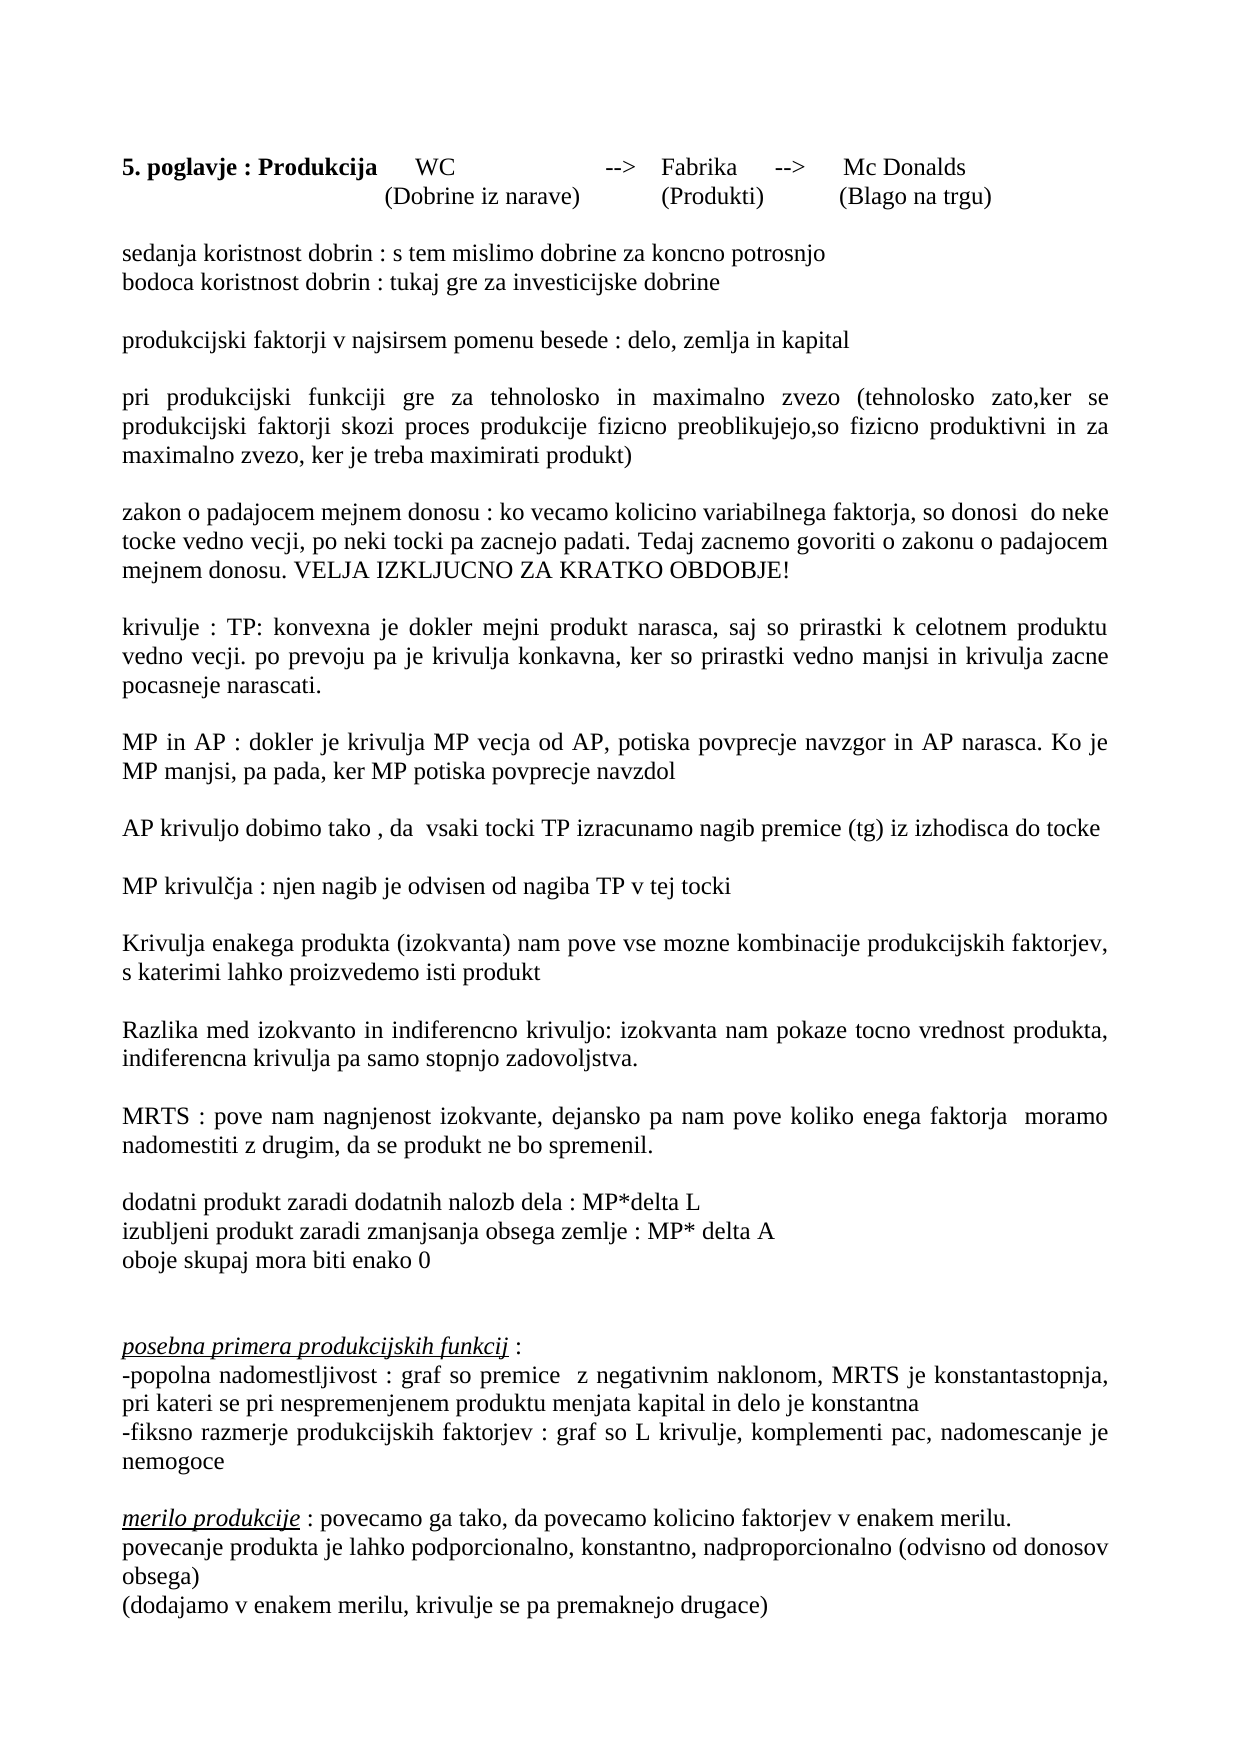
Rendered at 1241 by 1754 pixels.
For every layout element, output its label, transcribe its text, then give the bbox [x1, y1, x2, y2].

text merilo produkcije : povecamo ga tako, da povecamo kolicino faktorjev v enakem merilu. [122, 1503, 1109, 1532]
text MP krivulčja : njen nagib je odvisen od nagiba TP v tej tocki [122, 871, 1109, 900]
text povecanje produkta je lahko podporcionalno, konstantno, nadproporcionalno (odvisno od donosov obsega) [122, 1532, 1109, 1590]
text dodatni produkt zaradi dodatnih nalozb dela : MP*delta L [122, 1187, 1109, 1216]
text -popolna nadomestljivost : graf so premice z negativnim naklonom, MRTS je konstantastopnja, pri kateri se pri nespremenjenem produktu menjata kapital in delo je konstantna [122, 1360, 1109, 1417]
text bodoca koristnost dobrin : tukaj gre za investicijske dobrine [122, 267, 1109, 296]
text AP krivuljo dobimo tako , da vsaki tocki TP izracunamo nagib premice (tg) iz izhodisca do tocke [122, 813, 1109, 842]
text Razlika med izokvanto in indiferencno krivuljo: izokvanta nam pokaze tocno vrednost produkta, indiferencna krivulja pa samo stopnjo zadovoljstva. [122, 1015, 1109, 1072]
text (Dobrine iz narave) (Produkti) (Blago na trgu) [122, 181, 1109, 210]
text oboje skupaj mora biti enako 0 [122, 1245, 1109, 1273]
text produkcijski faktorji v najsirsem pomenu besede : delo, zemlja in kapital [122, 325, 1109, 353]
text izubljeni produkt zaradi zmanjsanja obsega zemlje : MP* delta A [122, 1216, 1109, 1245]
text zakon o padajocem mejnem donosu : ko vecamo kolicino variabilnega faktorja, so donosi do neke tocke vedno vecji, po neki tocki pa zacnejo padati. Tedaj zacnemo govoriti o zakonu o padajocem mejnem donosu. VELJA IZKLJUCNO ZA KRATKO OBDOBJE! [122, 497, 1109, 583]
text MRTS : pove nam nagnjenost izokvante, dejansko pa nam pove koliko enega faktorja moramo nadomestiti z drugim, da se produkt ne bo spremenil. [122, 1101, 1109, 1158]
text (dodajamo v enakem merilu, krivulje se pa premaknejo drugace) [122, 1590, 1109, 1618]
text Krivulja enakega produkta (izokvanta) nam pove vse mozne kombinacije produkcijskih faktorjev, s katerimi lahko proizvedemo isti produkt [122, 928, 1109, 986]
text MP in AP : dokler je krivulja MP vecja od AP, potiska povprecje navzgor in AP narasca. Ko je MP manjsi, pa pada, ker MP potiska povprecje navzdol [122, 727, 1109, 785]
text pri produkcijski funkciji gre za tehnolosko in maximalno zvezo (tehnolosko zato,ker se produkcijski faktorji skozi proces produkcije fizicno preoblikujejo,so fizicno produktivni in za maximalno zvezo, ker je treba maximirati produkt) [122, 382, 1109, 468]
text posebna primera produkcijskih funkcij : [122, 1331, 1109, 1360]
text sedanja koristnost dobrin : s tem mislimo dobrine za koncno potrosnjo [122, 238, 1109, 267]
text krivulje : TP: konvexna je dokler mejni produkt narasca, saj so prirastki k celotnem produktu vedno vecji. po prevoju pa je krivulja konkavna, ker so prirastki vedno manjsi in krivulja zacne pocasneje narascati. [122, 612, 1109, 698]
text -fiksno razmerje produkcijskih faktorjev : graf so L krivulje, komplementi pac, nadomescanje je nemogoce [122, 1417, 1109, 1475]
text 5. poglavje : Produkcija WC --> Fabrika --> Mc Donalds [122, 152, 1109, 181]
